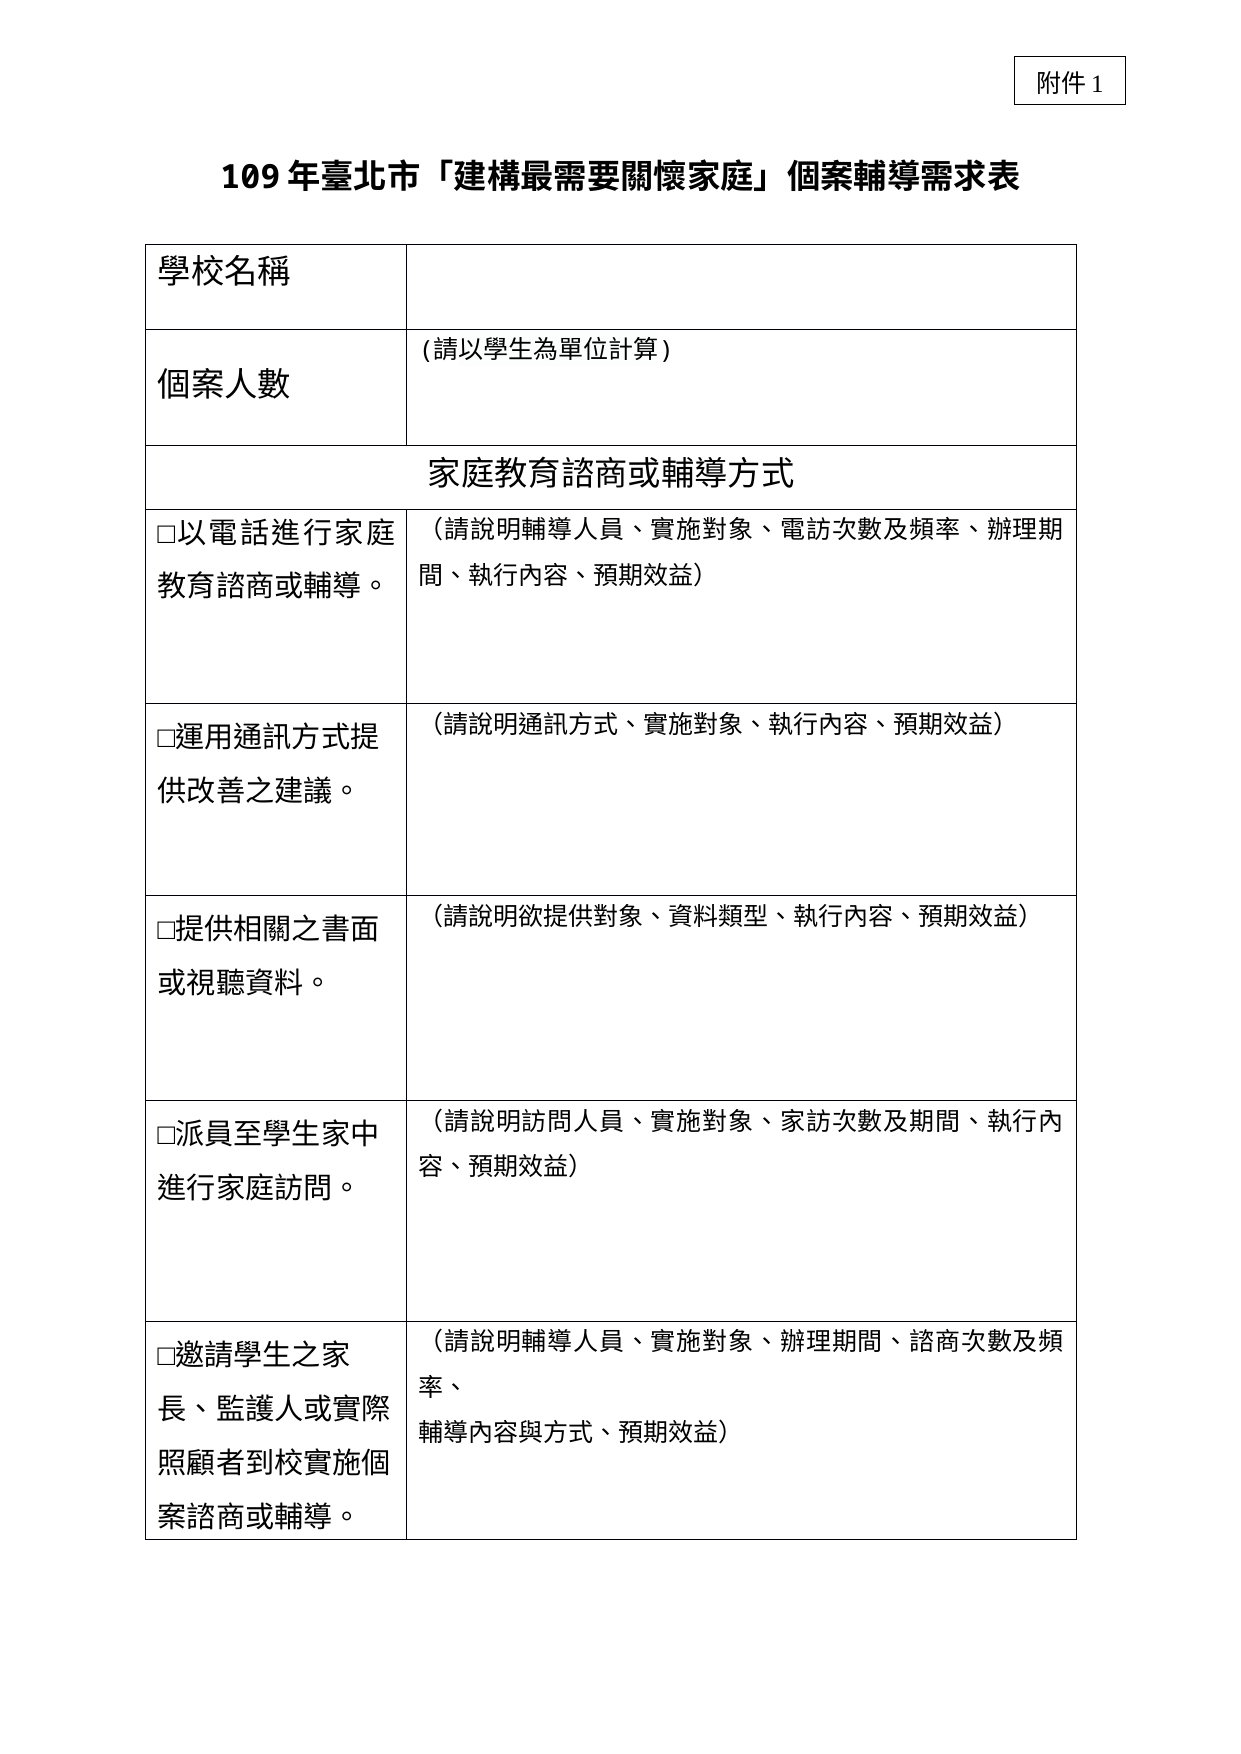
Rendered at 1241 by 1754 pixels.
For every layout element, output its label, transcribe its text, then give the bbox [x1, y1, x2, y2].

table_cell □派員至學生家中進行家庭訪問。 [146, 1101, 406, 1321]
table_cell （請說明通訊方式、實施對象、執行內容、預期效益） [407, 704, 1076, 895]
table_cell □邀請學生之家長、監護人或實際照顧者到校實施個案諮商或輔導。 [146, 1322, 406, 1538]
table_cell □提供相關之書面或視聽資料。 [146, 896, 406, 1100]
text 109年臺北市「建構最需要關懷家庭」個案輔導需求表 [187, 150, 1053, 198]
table_header 學校名稱 [146, 245, 406, 329]
table_cell (請以學生為單位計算) [407, 330, 1076, 445]
table_cell □以電話進行家庭教育諮商或輔導。 [146, 510, 406, 703]
table_cell （請說明輔導人員、實施對象、電訪次數及頻率、辦理期間、執行內容、預期效益） [407, 510, 1076, 703]
table_cell （請說明訪問人員、實施對象、家訪次數及期間、執行內容、預期效益） [407, 1101, 1076, 1321]
table_cell 個案人數 [146, 330, 406, 445]
table_header [407, 245, 1076, 329]
text 附件1 [1029, 64, 1110, 97]
table_cell （請說明輔導人員、實施對象、辦理期間、諮商次數及頻率、 輔導內容與方式、預期效益） [407, 1322, 1076, 1538]
table_cell （請說明欲提供對象、資料類型、執行內容、預期效益） [407, 896, 1076, 1100]
table_cell 家庭教育諮商或輔導方式 [146, 446, 1076, 509]
text [1015, 57, 1125, 104]
table_cell □運用通訊方式提供改善之建議。 [146, 704, 406, 895]
